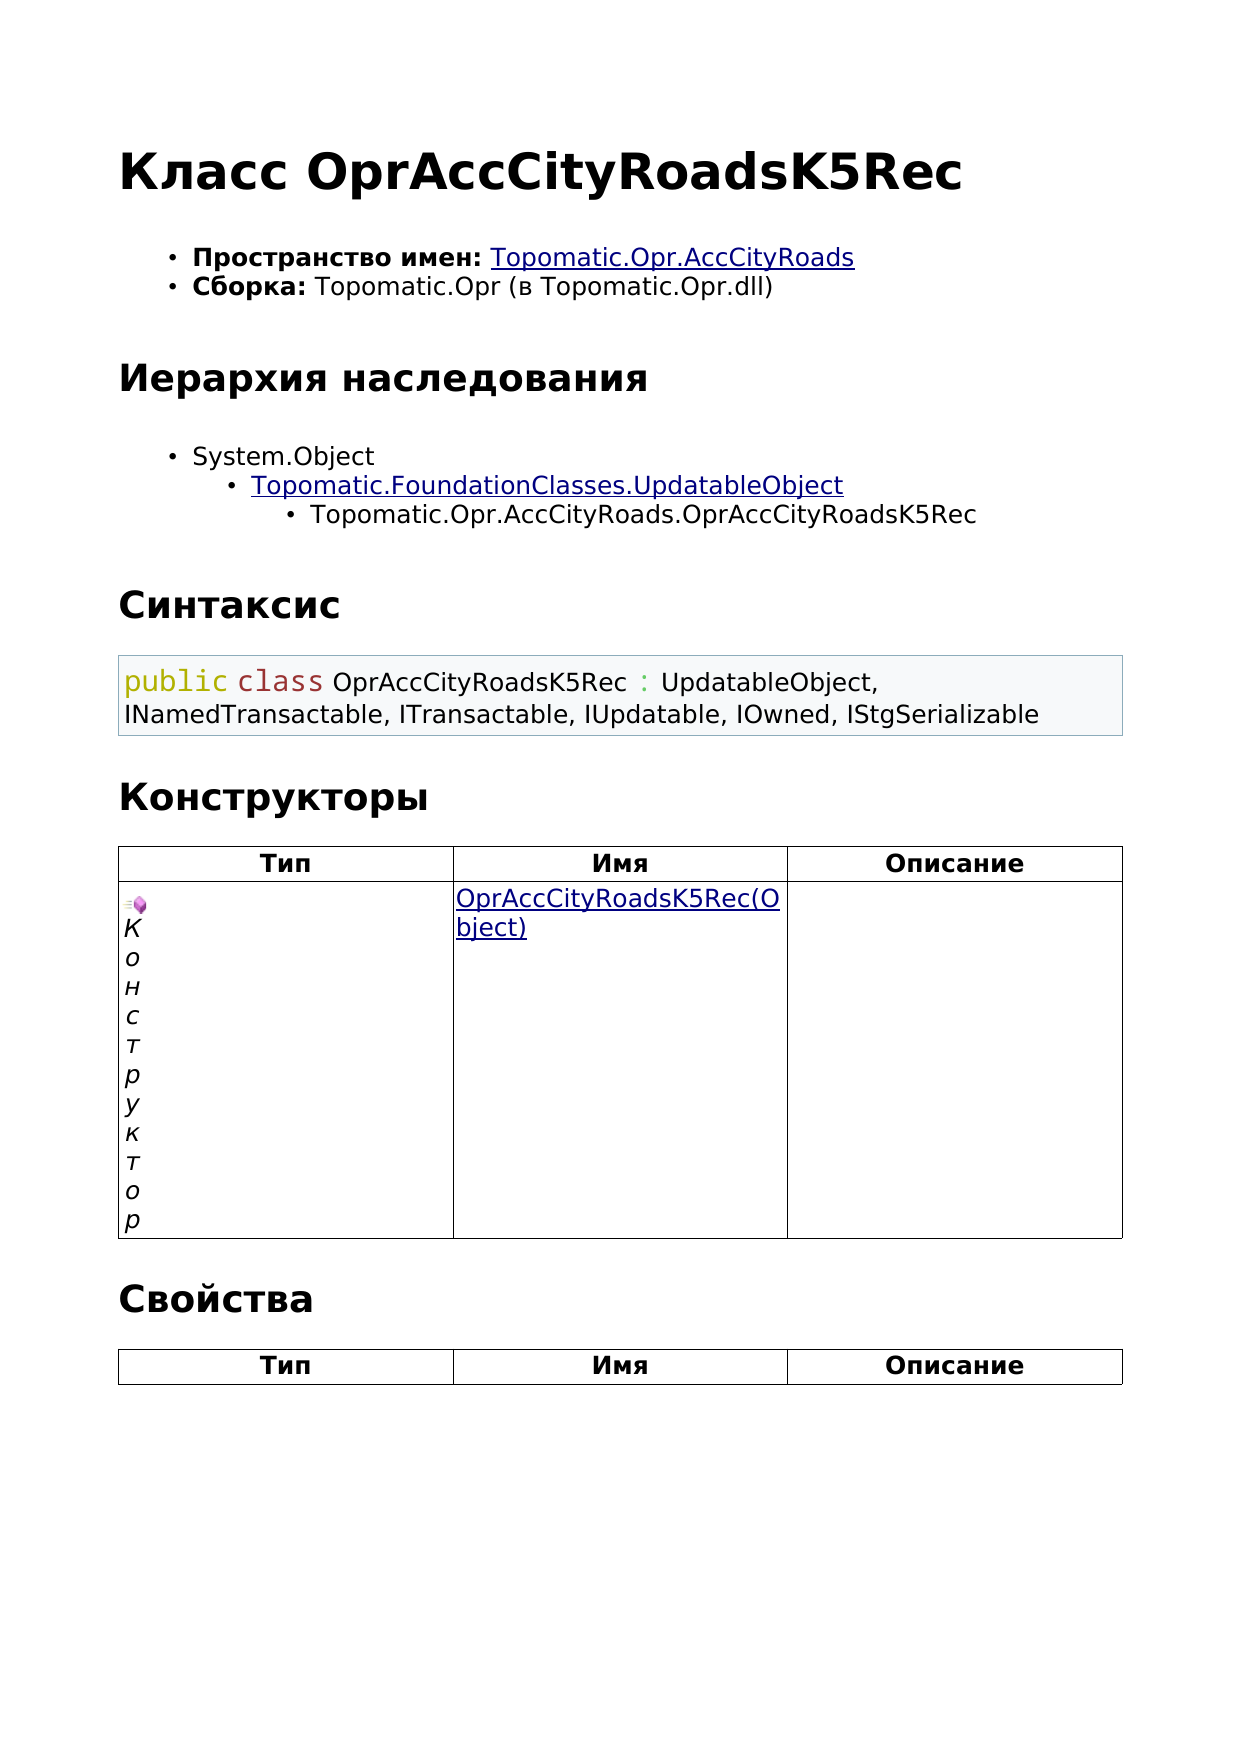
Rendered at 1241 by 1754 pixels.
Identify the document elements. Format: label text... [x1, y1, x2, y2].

table_header Тип [119, 847, 453, 881]
subtitle Конструкторы [118, 775, 1122, 819]
table_cell OprAccCityRoadsK5Rec(Object) [454, 882, 787, 1238]
list Topomatic.Opr.AccCityRoads.OprAccCityRoadsK5Rec [295, 500, 1122, 529]
list Topomatic.FoundationClasses.UpdatableObject [236, 471, 1122, 500]
list Пространство имен: Topomatic.Opr.AccCityRoads [177, 243, 1122, 272]
table_header Описание [788, 847, 1122, 881]
table_header Имя [454, 847, 787, 881]
table_header Тип [119, 1350, 453, 1384]
list Сборка: Topomatic.Opr (в Topomatic.Opr.dll) [177, 272, 1122, 302]
subtitle Иерархия наследования [118, 356, 1122, 400]
table_header public class OprAccCityRoadsK5Rec : UpdatableObject, INamedTransactable, ITransactable, IUpdatable, IOwned, IStgSerializable [119, 656, 1122, 735]
table_header Описание [788, 1350, 1122, 1384]
table_header Имя [454, 1350, 787, 1384]
table_cell [788, 882, 1122, 1238]
subtitle Свойства [118, 1278, 1122, 1321]
picture [121, 896, 147, 914]
subtitle Синтаксис [118, 584, 1122, 627]
subtitle Класс OprAccCityRoadsK5Rec [118, 143, 1122, 201]
list System.Object [177, 442, 1122, 471]
table_cell [119, 882, 453, 1238]
